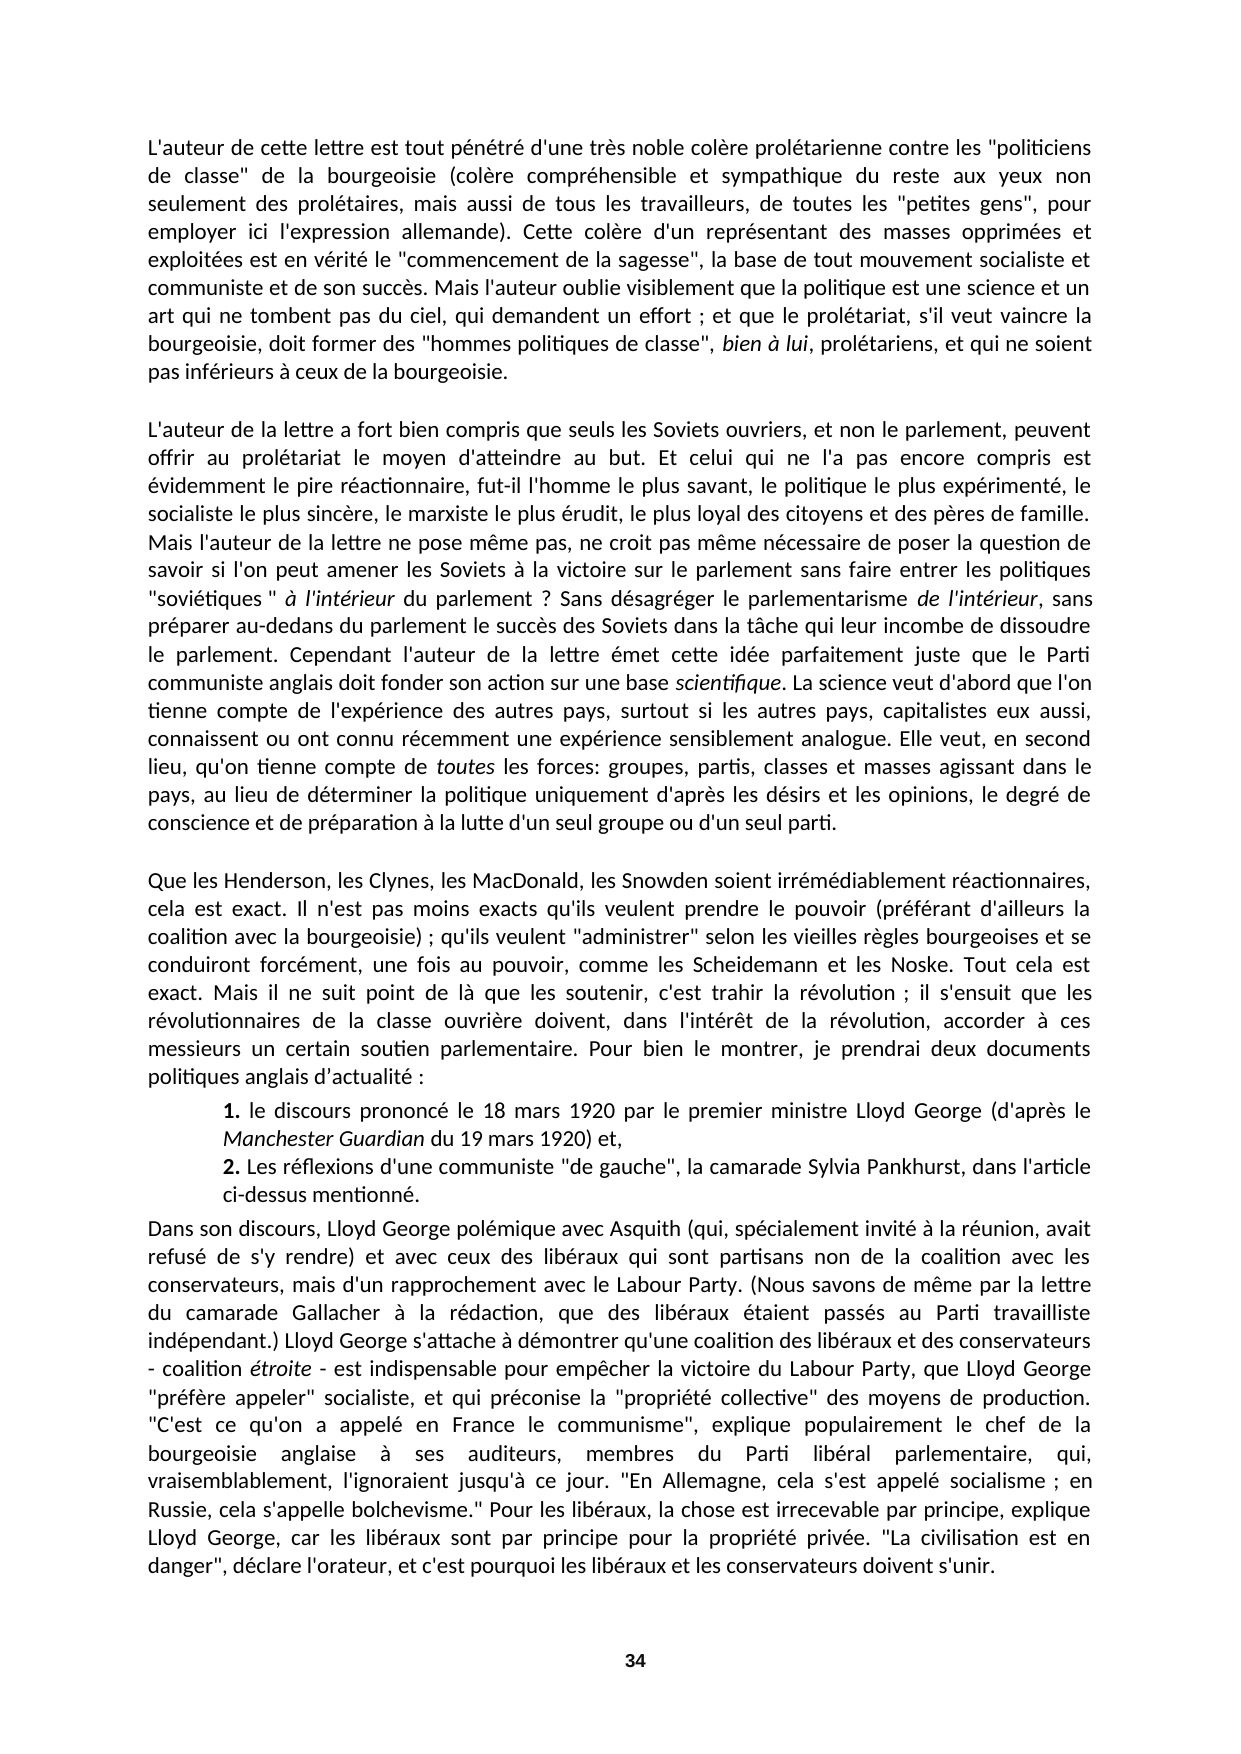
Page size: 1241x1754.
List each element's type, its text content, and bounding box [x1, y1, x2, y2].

text Que les Henderson, les Clynes, les MacDonald, les Snowden soient irrémédiablement réactionnaires, cela est exact. Il n'est pas moins exacts qu'ils veulent prendre le pouvoir (préférant d'ailleurs la coalition avec la bourgeoisie) ; qu'ils veulent "administrer" selon les vieilles règles bourgeoises et se conduiront forcément, une fois au pouvoir, comme les Scheidemann et les Noske. Tout cela est exact. Mais il ne suit point de là que les soutenir, c'est trahir la révolution ; il s'ensuit que les révolutionnaires de la classe ouvrière doivent, dans l'intérêt de la révolution, accorder à ces messieurs un certain soutien parlementaire. Pour bien le montrer, je prendrai deux documents politiques anglais d’actualité : [148, 866, 1093, 1091]
text L'auteur de cette lettre est tout pénétré d'une très noble colère prolétarienne contre les "politiciens de classe" de la bourgeoisie (colère compréhensible et sympathique du reste aux yeux non seulement des prolétaires, mais aussi de tous les travailleurs, de toutes les "petites gens", pour employer ici l'expression allemande). Cette colère d'un représentant des masses opprimées et exploitées est en vérité le "commencement de la sagesse", la base de tout mouvement socialiste et communiste et de son succès. Mais l'auteur oublie visiblement que la politique est une science et un art qui ne tombent pas du ciel, qui demandent un effort ; et que le prolétariat, s'il veut vaincre la bourgeoisie, doit former des "hommes politiques de classe", bien à lui, prolétariens, et qui ne soient pas inférieurs à ceux de la bourgeoisie. [148, 133, 1093, 385]
list 1. le discours prononcé le 18 mars 1920 par le premier ministre Lloyd George (d'après le Manchester Guardian du 19 mars 1920) et, [223, 1096, 1093, 1152]
list 2. Les réflexions d'une communiste "de gauche", la camarade Sylvia Pankhurst, dans l'article ci-dessus mentionné. [223, 1152, 1093, 1208]
text L'auteur de la lettre a fort bien compris que seuls les Soviets ouvriers, et non le parlement, peuvent offrir au prolétariat le moyen d'atteindre au but. Et celui qui ne l'a pas encore compris est évidemment le pire réactionnaire, fut-il l'homme le plus savant, le politique le plus expérimenté, le socialiste le plus sincère, le marxiste le plus érudit, le plus loyal des citoyens et des pères de famille. Mais l'auteur de la lettre ne pose même pas, ne croit pas même nécessaire de poser la question de savoir si l'on peut amener les Soviets à la victoire sur le parlement sans faire entrer les politiques "soviétiques " à l'intérieur du parlement ? Sans désagréger le parlementarisme de l'intérieur, sans préparer au-dedans du parlement le succès des Soviets dans la tâche qui leur incombe de dissoudre le parlement. Cependant l'auteur de la lettre émet cette idée parfaitement juste que le Parti communiste anglais doit fonder son action sur une base scientifique. La science veut d'abord que l'on tienne compte de l'expérience des autres pays, surtout si les autres pays, capitalistes eux aussi, connaissent ou ont connu récemment une expérience sensiblement analogue. Elle veut, en second lieu, qu'on tienne compte de toutes les forces: groupes, partis, classes et masses agissant dans le pays, au lieu de déterminer la politique uniquement d'après les désirs et les opinions, le degré de conscience et de préparation à la lutte d'un seul groupe ou d'un seul parti. [148, 416, 1093, 836]
text Dans son discours, Lloyd George polémique avec Asquith (qui, spécialement invité à la réunion, avait refusé de s'y rendre) et avec ceux des libéraux qui sont partisans non de la coalition avec les conservateurs, mais d'un rapprochement avec le Labour Party. (Nous savons de même par la lettre du camarade Gallacher à la rédaction, que des libéraux étaient passés au Parti travailliste indépendant.) Lloyd George s'attache à démontrer qu'une coalition des libéraux et des conservateurs - coalition étroite - est indispensable pour empêcher la victoire du Labour Party, que Lloyd George "préfère appeler" socialiste, et qui préconise la "propriété collective" des moyens de production. "C'est ce qu'on a appelé en France le communisme", explique populairement le chef de la bourgeoisie anglaise à ses auditeurs, membres du Parti libéral parlementaire, qui, vraisemblablement, l'ignoraient jusqu'à ce jour. "En Allemagne, cela s'est appelé socialisme ; en Russie, cela s'appelle bolchevisme." Pour les libéraux, la chose est irrecevable par principe, explique Lloyd George, car les libéraux sont par principe pour la propriété privée. "La civilisation est en danger", déclare l'orateur, et c'est pourquoi les libéraux et les conservateurs doivent s'unir. [148, 1214, 1093, 1579]
